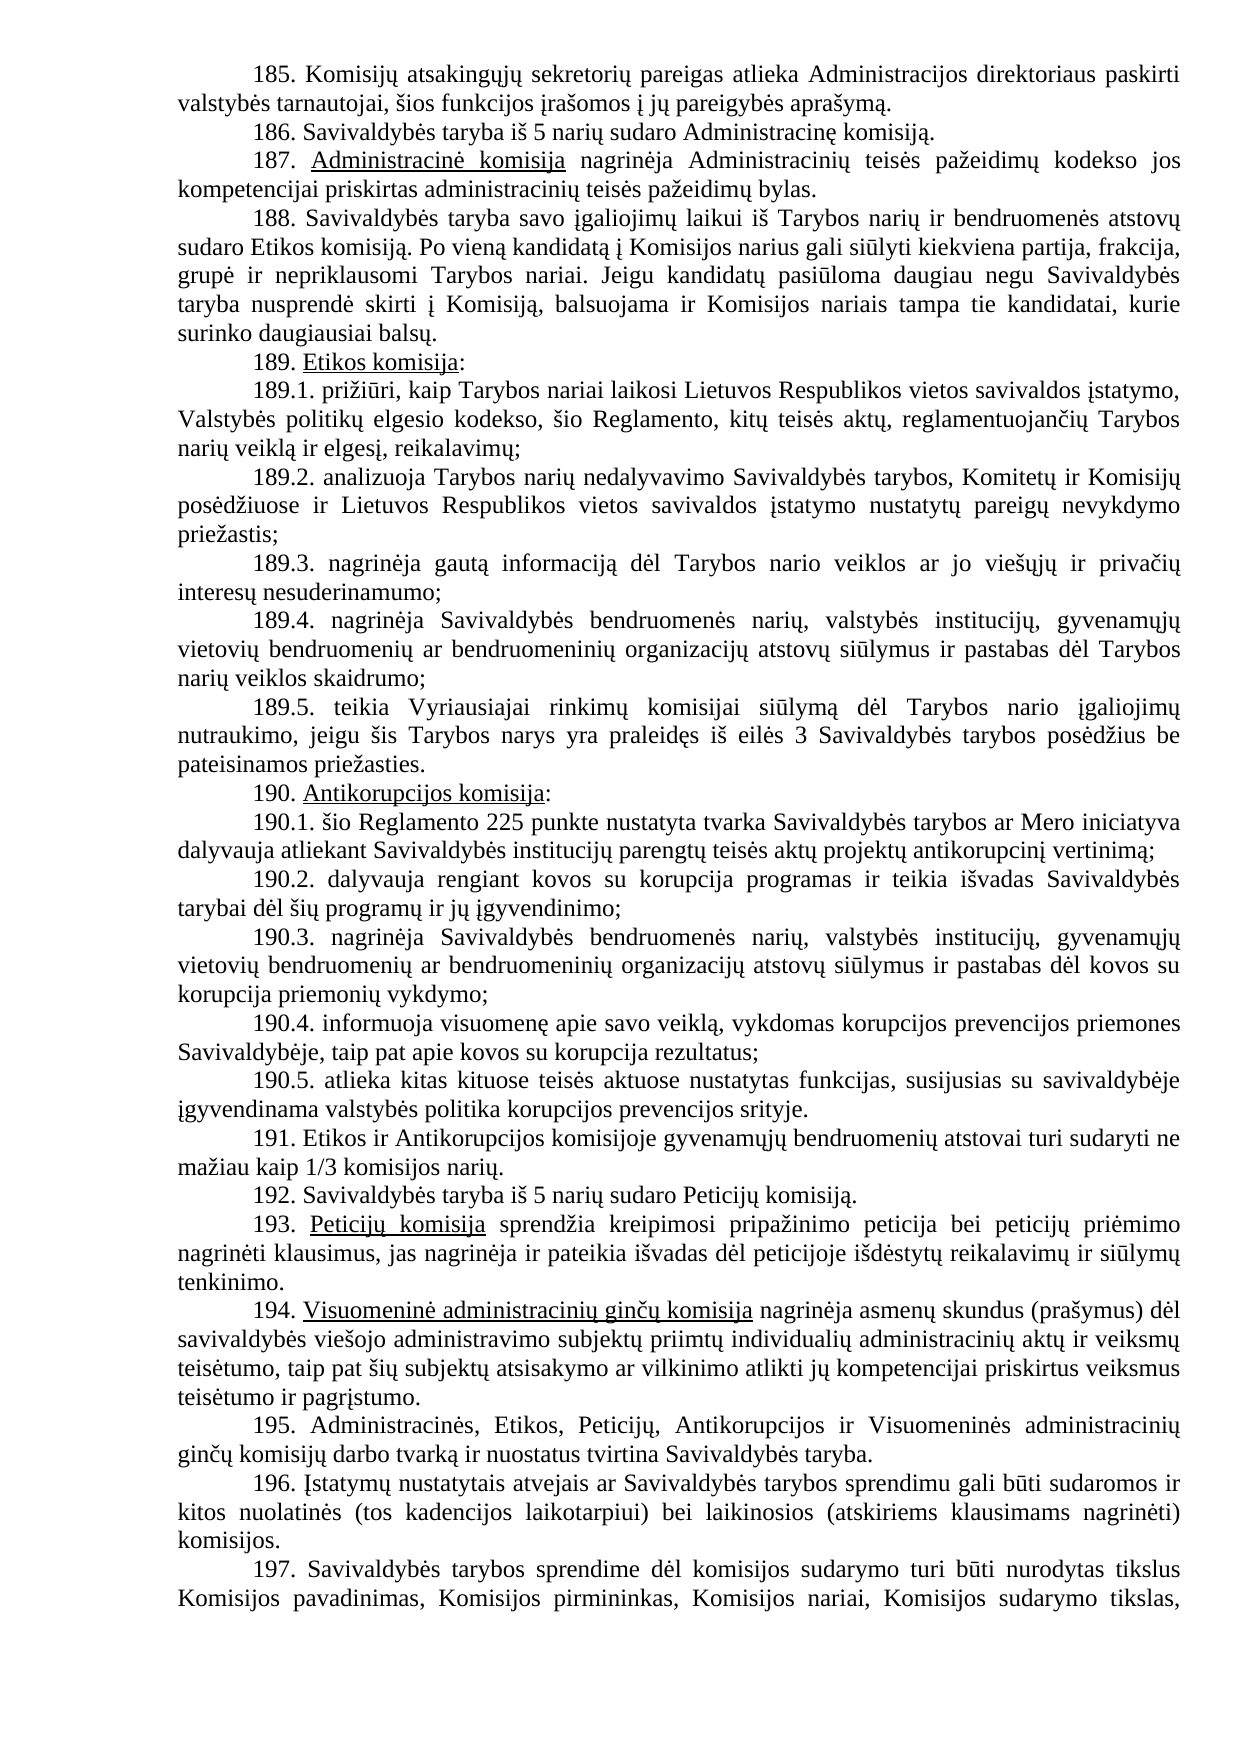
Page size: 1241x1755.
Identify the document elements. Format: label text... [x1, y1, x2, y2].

text 190.4. informuoja visuomenę apie savo veiklą, vykdomas korupcijos prevencijos priemones Savivaldybėje, taip pat apie kovos su korupcija rezultatus; [177, 1008, 1181, 1065]
text 190. Antikorupcijos komisija: [177, 778, 1181, 807]
text 190.3. nagrinėja Savivaldybės bendruomenės narių, valstybės institucijų, gyvenamųjų vietovių bendruomenių ar bendruomeninių organizacijų atstovų siūlymus ir pastabas dėl kovos su korupcija priemonių vykdymo; [177, 922, 1181, 1008]
text 193. Peticijų komisija sprendžia kreipimosi pripažinimo peticija bei peticijų priėmimo nagrinėti klausimus, jas nagrinėja ir pateikia išvadas dėl peticijoje išdėstytų reikalavimų ir siūlymų tenkinimo. [177, 1209, 1181, 1295]
text 196. Įstatymų nustatytais atvejais ar Savivaldybės tarybos sprendimu gali būti sudaromos ir kitos nuolatinės (tos kadencijos laikotarpiui) bei laikinosios (atskiriems klausimams nagrinėti) komisijos. [177, 1468, 1181, 1554]
text 195. Administracinės, Etikos, Peticijų, Antikorupcijos ir Visuomeninės administracinių ginčų komisijų darbo tvarką ir nuostatus tvirtina Savivaldybės taryba. [177, 1410, 1181, 1468]
text 186. Savivaldybės taryba iš 5 narių sudaro Administracinę komisiją. [177, 117, 1181, 145]
text 188. Savivaldybės taryba savo įgaliojimų laikui iš Tarybos narių ir bendruomenės atstovų sudaro Etikos komisiją. Po vieną kandidatą į Komisijos narius gali siūlyti kiekviena partija, frakcija, grupė ir nepriklausomi Tarybos nariai. Jeigu kandidatų pasiūloma daugiau negu Savivaldybės taryba nusprendė skirti į Komisiją, balsuojama ir Komisijos nariais tampa tie kandidatai, kurie surinko daugiausiai balsų. [177, 203, 1181, 347]
text 189.2. analizuoja Tarybos narių nedalyvavimo Savivaldybės tarybos, Komitetų ir Komisijų posėdžiuose ir Lietuvos Respublikos vietos savivaldos įstatymo nustatytų pareigų nevykdymo priežastis; [177, 462, 1181, 548]
text 190.5. atlieka kitas kituose teisės aktuose nustatytas funkcijas, susijusias su savivaldybėje įgyvendinama valstybės politika korupcijos prevencijos srityje. [177, 1065, 1181, 1123]
text 189.5. teikia Vyriausiajai rinkimų komisijai siūlymą dėl Tarybos nario įgaliojimų nutraukimo, jeigu šis Tarybos narys yra praleidęs iš eilės 3 Savivaldybės tarybos posėdžius be pateisinamos priežasties. [177, 692, 1181, 778]
text 190.2. dalyvauja rengiant kovos su korupcija programas ir teikia išvadas Savivaldybės tarybai dėl šių programų ir jų įgyvendinimo; [177, 864, 1181, 922]
text 189.3. nagrinėja gautą informaciją dėl Tarybos nario veiklos ar jo viešųjų ir privačių interesų nesuderinamumo; [177, 548, 1181, 605]
text 189. Etikos komisija: [177, 347, 1181, 375]
text 189.1. prižiūri, kaip Tarybos nariai laikosi Lietuvos Respublikos vietos savivaldos įstatymo, Valstybės politikų elgesio kodekso, šio Reglamento, kitų teisės aktų, reglamentuojančių Tarybos narių veiklą ir elgesį, reikalavimų; [177, 375, 1181, 462]
text 192. Savivaldybės taryba iš 5 narių sudaro Peticijų komisiją. [177, 1180, 1181, 1209]
text 190.1. šio Reglamento 225 punkte nustatyta tvarka Savivaldybės tarybos ar Mero iniciatyva dalyvauja atliekant Savivaldybės institucijų parengtų teisės aktų projektų antikorupcinį vertinimą; [177, 807, 1181, 864]
text 191. Etikos ir Antikorupcijos komisijoje gyvenamųjų bendruomenių atstovai turi sudaryti ne mažiau kaip 1/3 komisijos narių. [177, 1123, 1181, 1180]
text 194. Visuomeninė administracinių ginčų komisija nagrinėja asmenų skundus (prašymus) dėl savivaldybės viešojo administravimo subjektų priimtų individualių administracinių aktų ir veiksmų teisėtumo, taip pat šių subjektų atsisakymo ar vilkinimo atlikti jų kompetencijai priskirtus veiksmus teisėtumo ir pagrįstumo. [177, 1295, 1181, 1410]
text 187. Administracinė komisija nagrinėja Administracinių teisės pažeidimų kodekso jos kompetencijai priskirtas administracinių teisės pažeidimų bylas. [177, 145, 1181, 203]
text 185. Komisijų atsakingųjų sekretorių pareigas atlieka Administracijos direktoriaus paskirti valstybės tarnautojai, šios funkcijos įrašomos į jų pareigybės aprašymą. [177, 59, 1181, 117]
text 189.4. nagrinėja Savivaldybės bendruomenės narių, valstybės institucijų, gyvenamųjų vietovių bendruomenių ar bendruomeninių organizacijų atstovų siūlymus ir pastabas dėl Tarybos narių veiklos skaidrumo; [177, 605, 1181, 692]
text 197. Savivaldybės tarybos sprendime dėl komisijos sudarymo turi būti nurodytas tikslus Komisijos pavadinimas, Komisijos pirmininkas, Komisijos nariai, Komisijos sudarymo tikslas, [177, 1554, 1181, 1612]
